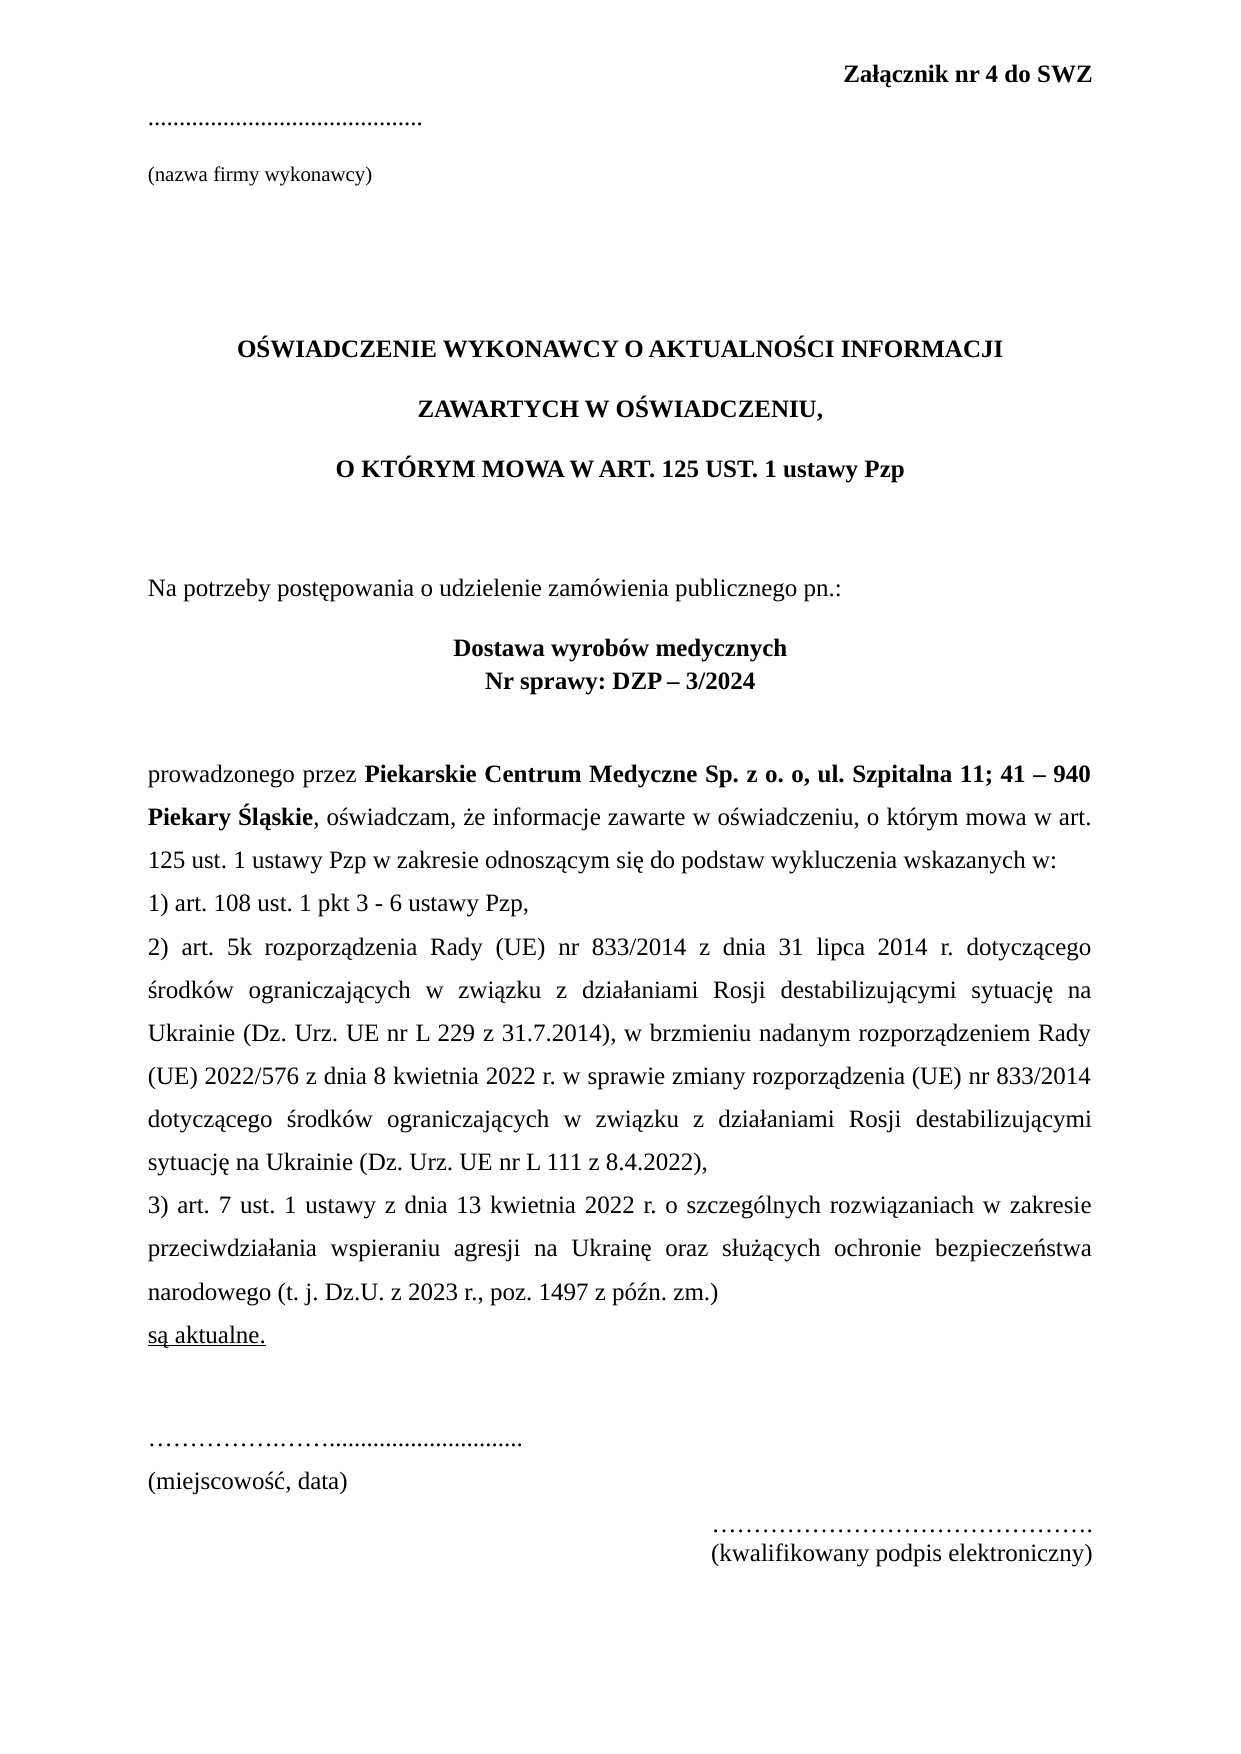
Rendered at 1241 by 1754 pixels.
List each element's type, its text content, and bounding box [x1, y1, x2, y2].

text O KTÓRYM MOWA W ART. 125 UST. 1 ustawy Pzp [148, 454, 1092, 483]
text Nr sprawy: DZP – 3/2024 [148, 666, 1092, 695]
text Dostawa wyrobów medycznych [148, 633, 1092, 662]
text są aktualne. [148, 1320, 1092, 1348]
text Na potrzeby postępowania o udzielenie zamówienia publicznego pn.: [148, 573, 1092, 602]
text (miejscowość, data) [148, 1466, 1092, 1494]
text ............................................ [148, 102, 1092, 131]
text 1) art. 108 ust. 1 pkt 3 - 6 ustawy Pzp, [148, 888, 1092, 917]
text OŚWIADCZENIE WYKONAWCY O AKTUALNOŚCI INFORMACJI [148, 334, 1092, 363]
text (kwalifikowany podpis elektroniczny) [148, 1538, 1092, 1566]
text ZAWARTYCH W OŚWIADCZENIU, [148, 394, 1092, 423]
text ………………………………………. [148, 1509, 1092, 1538]
text 3) art. 7 ust. 1 ustawy z dnia 13 kwietnia 2022 r. o szczególnych rozwiązaniach w zakresie przeciwdziałania wspieraniu agresji na Ukrainę oraz służących ochronie bezpieczeństwa narodowego (t. j. Dz.U. z 2023 r., poz. 1497 z późn. zm.) [148, 1190, 1092, 1305]
text prowadzonego przez Piekarskie Centrum Medyczne Sp. z o. o, ul. Szpitalna 11; 41 – 940 Piekary Śląskie, oświadczam, że informacje zawarte w oświadczeniu, o którym mowa w art. 125 ust. 1 ustawy Pzp w zakresie odnoszącym się do podstaw wykluczenia wskazanych w: [148, 759, 1092, 874]
text Załącznik nr 4 do SWZ [148, 59, 1092, 88]
text (nazwa firmy wykonawcy) [148, 162, 1092, 186]
text …………….……............................... [148, 1423, 1092, 1451]
text 2) art. 5k rozporządzenia Rady (UE) nr 833/2014 z dnia 31 lipca 2014 r. dotyczącego środków ograniczających w związku z działaniami Rosji destabilizującymi sytuację na Ukrainie (Dz. Urz. UE nr L 229 z 31.7.2014), w brzmieniu nadanym rozporządzeniem Rady (UE) 2022/576 z dnia 8 kwietnia 2022 r. w sprawie zmiany rozporządzenia (UE) nr 833/2014 dotyczącego środków ograniczających w związku z działaniami Rosji destabilizującymi sytuację na Ukrainie (Dz. Urz. UE nr L 111 z 8.4.2022), [148, 932, 1092, 1176]
